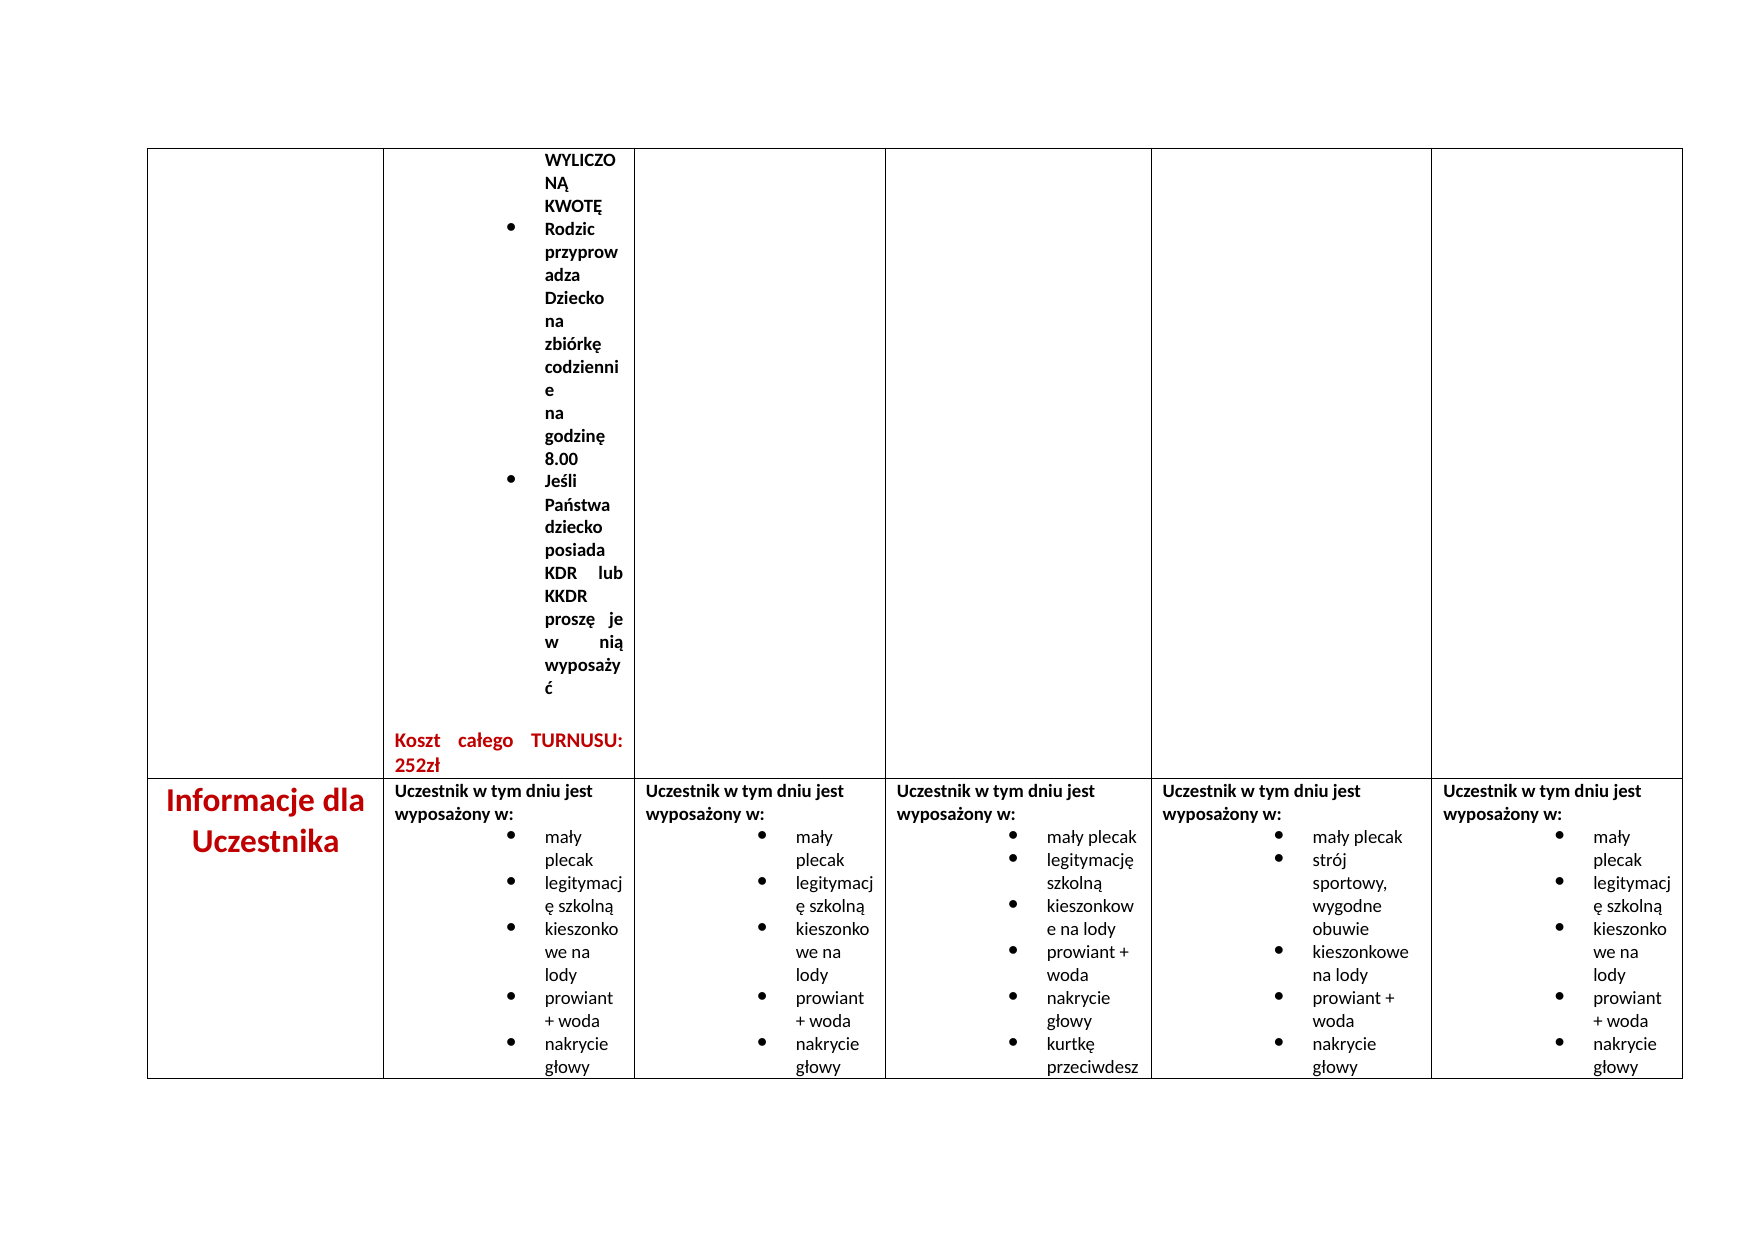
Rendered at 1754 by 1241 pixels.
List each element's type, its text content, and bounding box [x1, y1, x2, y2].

table_cell Uczestnik w tym dniu jest wyposażony w: mały plecak legitymację szkolną kieszonkowe na lody prowiant + woda nakrycie głowy kurtkę przeciwdeszczową [384, 779, 634, 1078]
table_cell Uczestnik w tym dniu jest wyposażony w: mały plecak legitymację szkolną kieszonkowe na lody prowiant + woda nakrycie głowy kurtkę przeciwdeszczową [1432, 779, 1682, 1078]
table_cell Uczestnik w tym dniu jest wyposażony w: mały plecak legitymację szkolną kieszonkowe na lody prowiant + woda nakrycie głowy kurtkę przeciwdesz [886, 779, 1151, 1078]
table_cell Uczestnik w tym dniu jest wyposażony w: mały plecak strój sportowy, wygodne obuwie kieszonkowe na lody prowiant + woda nakrycie głowy kurtkę przeciwdeszczową [1152, 779, 1431, 1078]
table_cell [1152, 149, 1431, 778]
table_cell Uczestnik w tym dniu jest wyposażony w: mały plecak legitymację szkolną kieszonkowe na lody prowiant + woda nakrycie głowy kurtkę przeciwdeszczową [635, 779, 885, 1078]
table_cell w sali klasy VIII B (obok Gabinetu p.Dyrektor) w godzinach 8.00 – 9.30 przebywa 1 osoba z Kadry Pedagogicznej, do której Państwo przekazujecie Kartę Kwalifikacyjną Uczestnika oraz WYLICZONĄ kwotę na wszystkie wycieczki/wyjścia odbywające się w ciągu V turnusu. Rodzic, który nie wyrazi zgody na uczestnictwo Dziecka w każdym dniu turnusu dokonuje opłaty wyłącznie za wybrane atrakcje w tygodniu - również prosimy o WYLICZONĄ KWOTĘ Rodzic przyprowadza Dziecko na zbiórkę codziennie na godzinę 8.00 Jeśli Państwa dziecko posiada KDR lub KKDR proszę je w nią wyposażyć Koszt całego TURNUSU: 252zł [384, 149, 634, 778]
table_cell Informacje dla Uczestnika [148, 779, 383, 1078]
table_cell [1432, 149, 1682, 778]
table_cell [635, 149, 885, 778]
table_cell [148, 149, 383, 778]
table_cell [886, 149, 1151, 778]
